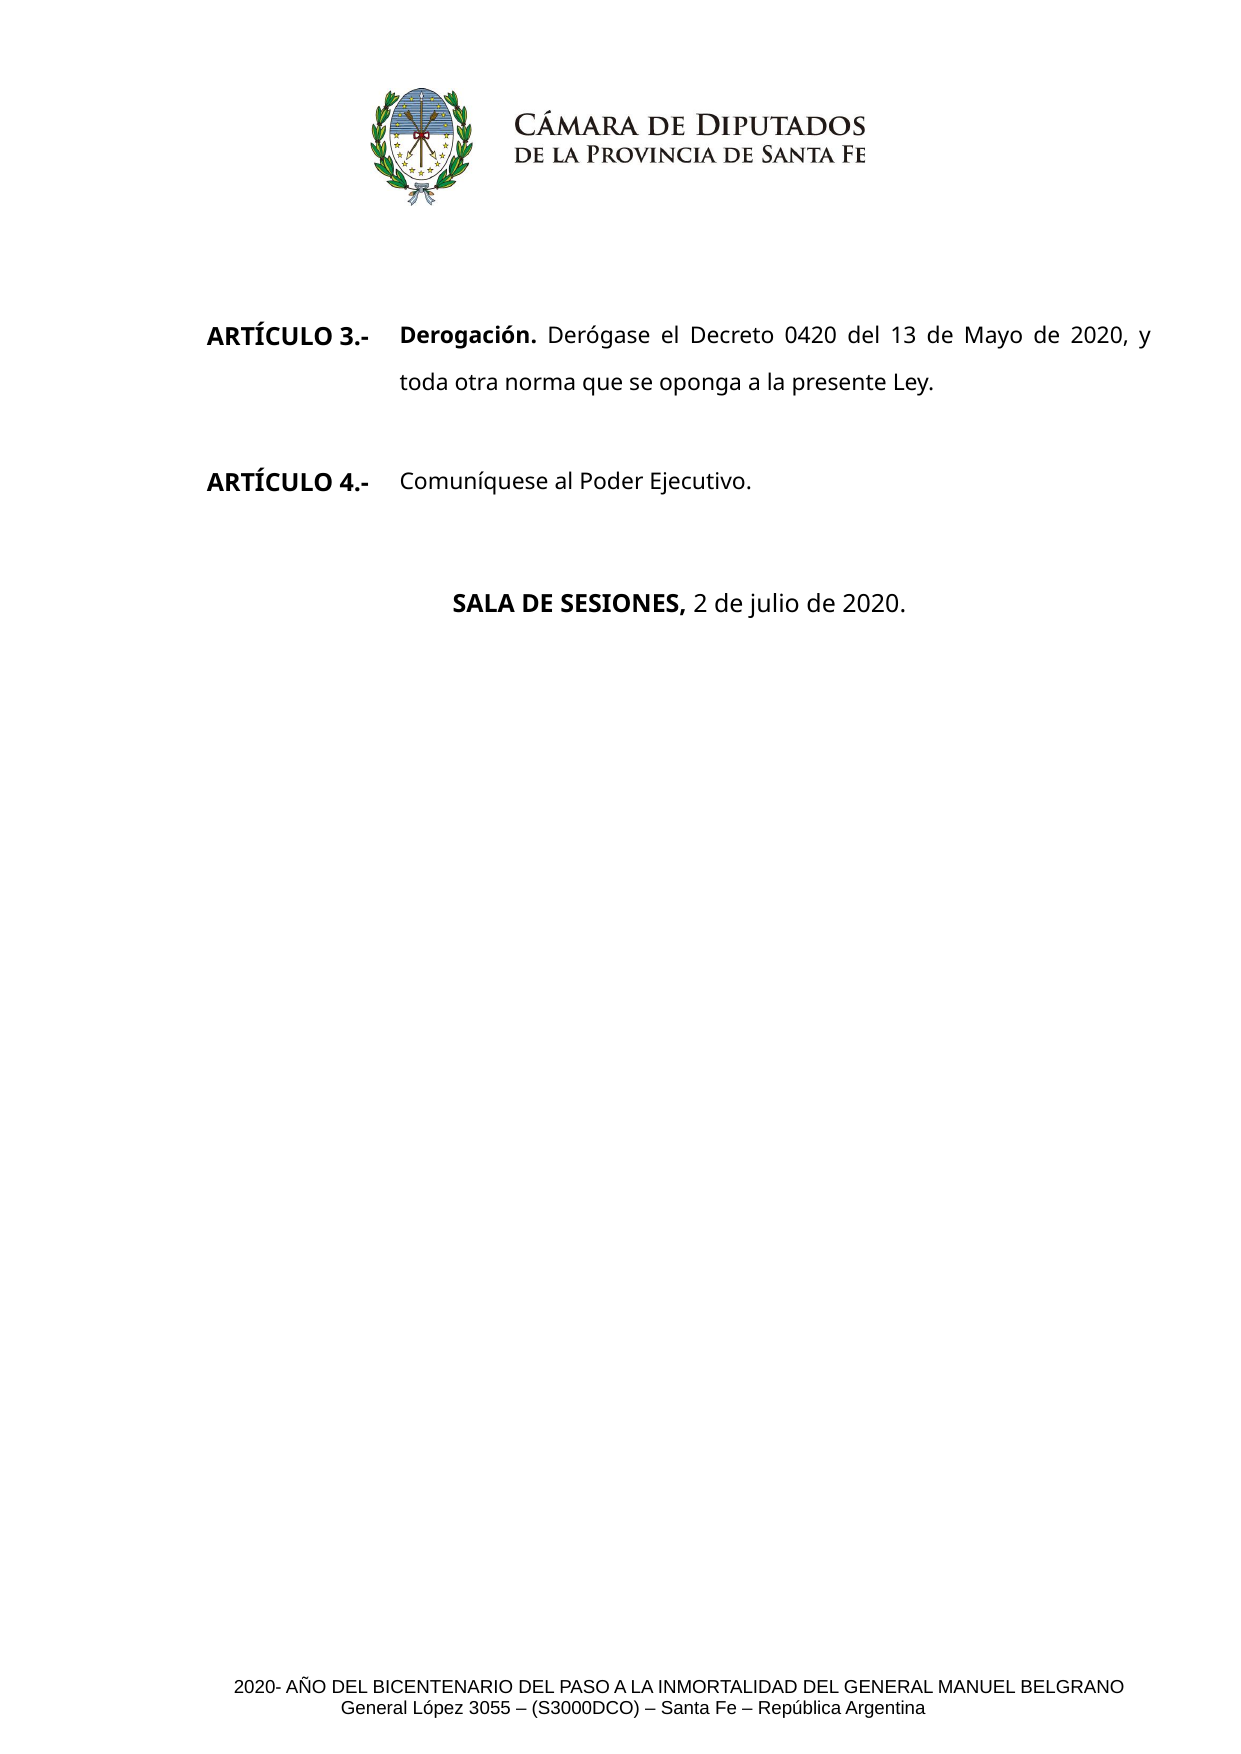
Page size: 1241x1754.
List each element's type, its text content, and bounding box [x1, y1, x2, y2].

text SALA DE SESIONES, 2 de julio de 2020. [207, 586, 1152, 620]
picture [370, 88, 866, 210]
text Comuníquese al Poder Ejecutivo. [399, 465, 1122, 496]
table_header ARTÍCULO 4.- [207, 465, 399, 515]
text Derogación. Derógase el Decreto 0420 del 13 de Mayo de 2020, y toda otra norma que se oponga a la presente Ley. [207, 318, 1152, 397]
table_header ARTÍCULO 3.- [207, 319, 399, 369]
